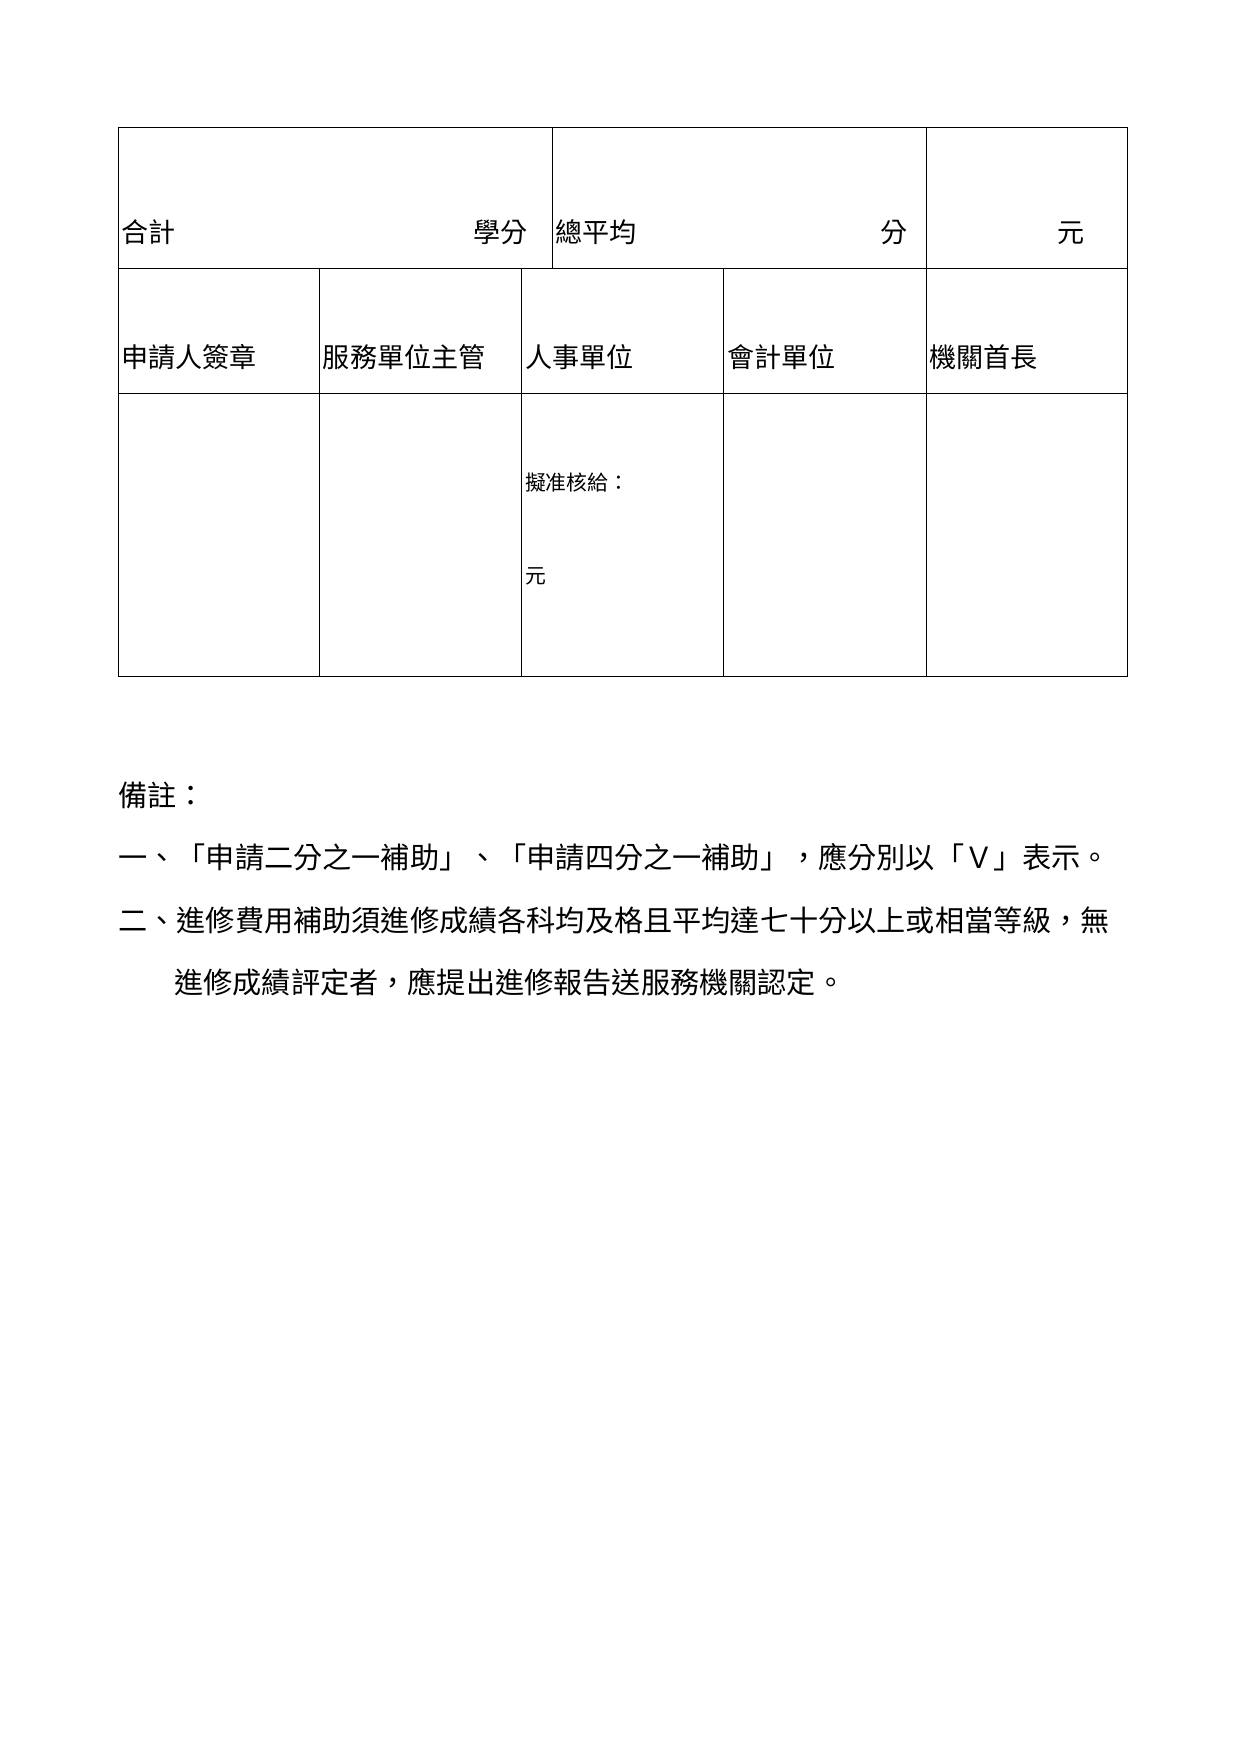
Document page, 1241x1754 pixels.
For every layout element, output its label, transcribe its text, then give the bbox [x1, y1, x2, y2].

table_cell 元 [927, 128, 1127, 267]
table_cell [927, 394, 1127, 676]
text 二、進修費用補助須進修成績各科均及格且平均達七十分以上或相當等級，無進修成績評定者，應提出進修報告送服務機關認定。 [118, 877, 1122, 1002]
table_cell 合計 學分 [119, 128, 552, 267]
table_cell 會計單位 [724, 269, 926, 392]
table_cell 機關首長 [927, 269, 1127, 392]
table_cell 服務單位主管 [320, 269, 521, 392]
table_cell [320, 394, 521, 676]
table_cell 申請人簽章 [119, 269, 319, 392]
table_cell 總平均 分 [553, 128, 926, 267]
text 備註： [118, 752, 1122, 814]
table_cell [724, 394, 926, 676]
table_cell 人事單位 [522, 269, 723, 392]
table_cell [119, 394, 319, 676]
table_cell 擬准核給： 元 [522, 394, 723, 676]
text 一、「申請二分之一補助」、「申請四分之一補助」，應分別以「Ｖ」表示。 [118, 814, 1122, 877]
